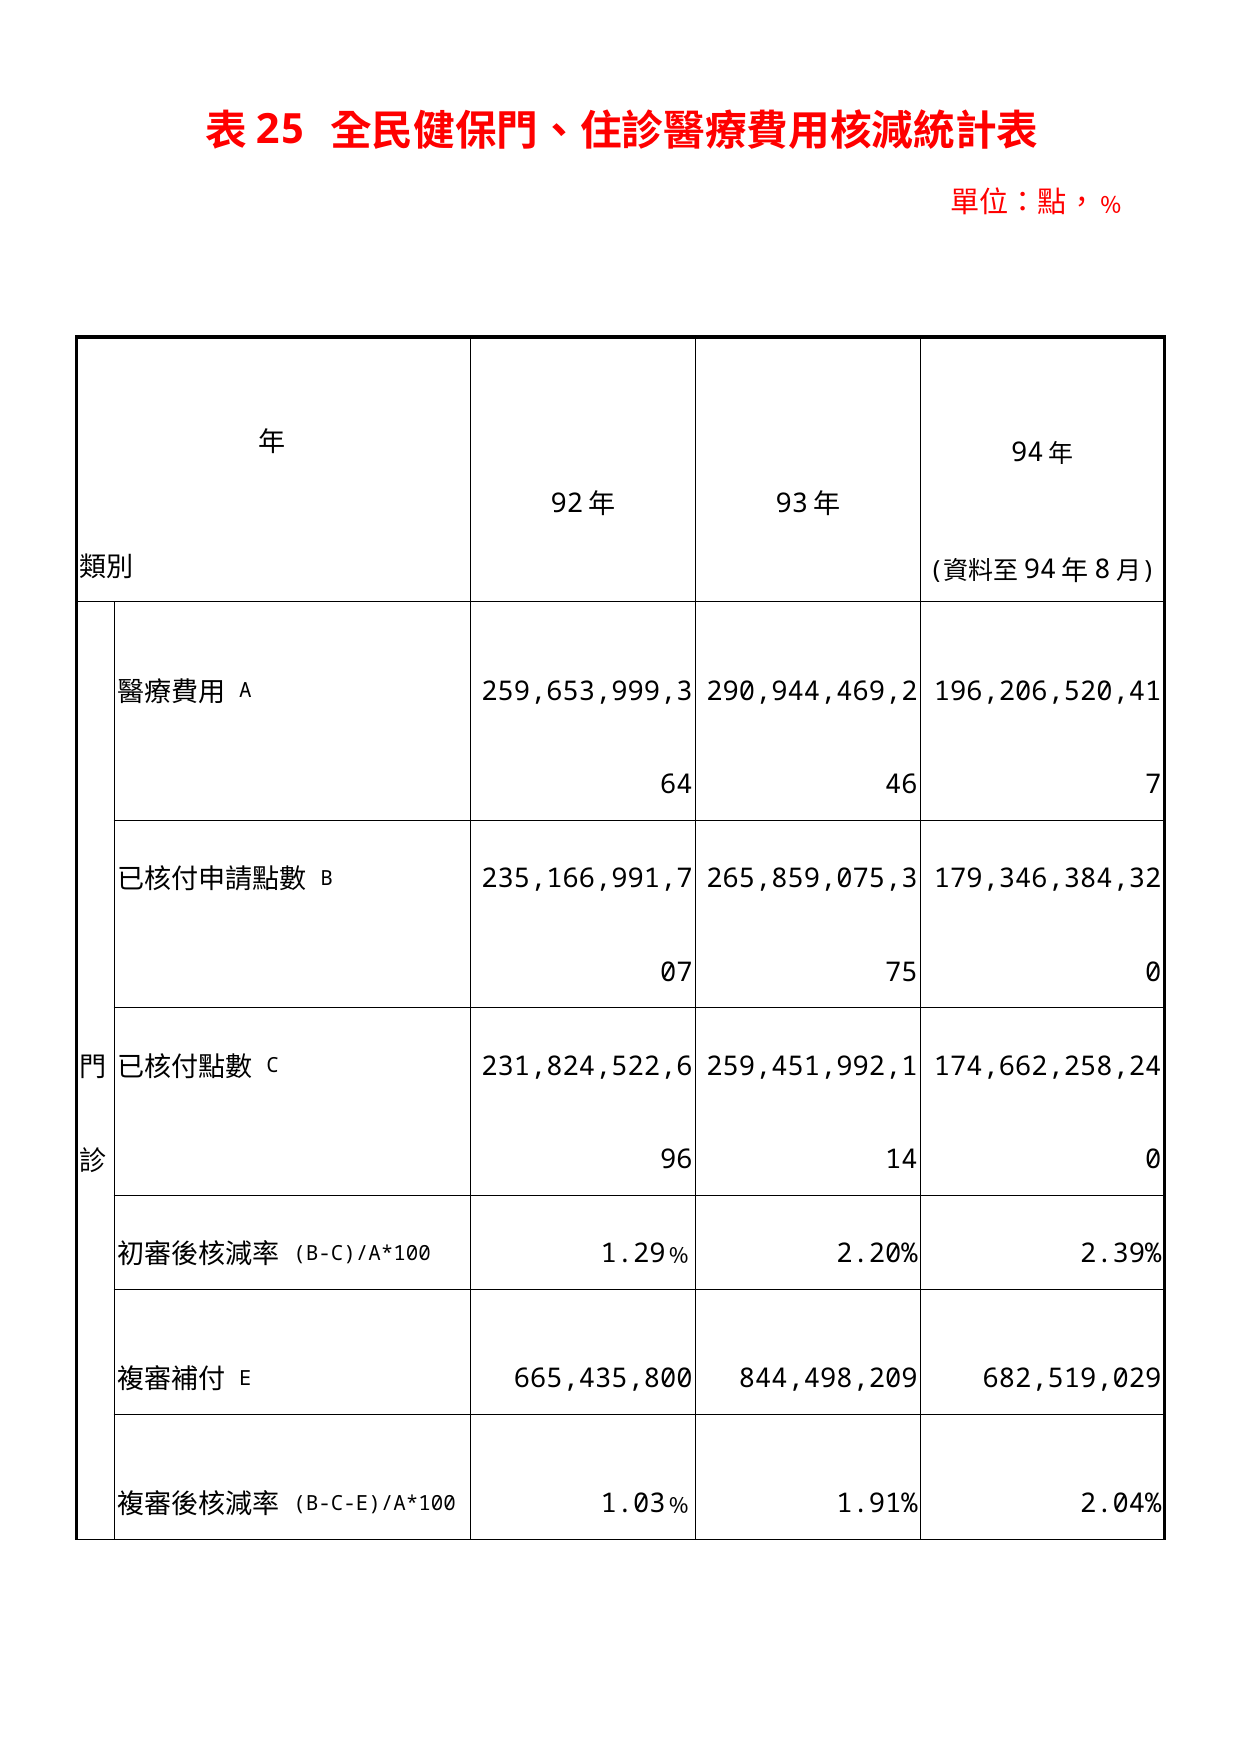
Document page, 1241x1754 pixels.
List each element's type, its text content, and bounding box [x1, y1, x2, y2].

table_cell 2.39% [921, 1196, 1163, 1288]
table_cell 265,859,075,375 [696, 821, 920, 1007]
table_cell 196,206,520,417 [921, 602, 1163, 820]
table_cell 231,824,522,696 [471, 1008, 695, 1195]
table_header 93年 [696, 339, 920, 601]
table_cell 門診 [78, 602, 114, 1538]
table_cell 複審後核減率 (B-C-E)/A*100 [115, 1415, 470, 1538]
text 表25 全民健保門、住診醫療費用核減統計表 [205, 85, 1125, 148]
table_cell 259,653,999,364 [471, 602, 695, 820]
table_cell 665,435,800 [471, 1290, 695, 1413]
table_cell 醫療費用 A [115, 602, 470, 820]
table_cell 682,519,029 [921, 1290, 1163, 1413]
table_cell 2.20% [696, 1196, 920, 1288]
table_cell 174,662,258,240 [921, 1008, 1163, 1195]
table_cell 已核付點數 C [115, 1008, 470, 1195]
table_cell 2.04% [921, 1415, 1163, 1538]
text 單位：點，﹪ [205, 178, 1125, 221]
table_cell 259,451,992,114 [696, 1008, 920, 1195]
table_cell 1.91% [696, 1415, 920, 1538]
table_header 92年 [471, 339, 695, 601]
table_cell 1.03﹪ [471, 1415, 695, 1538]
table_cell 1.29﹪ [471, 1196, 695, 1288]
table_cell 235,166,991,707 [471, 821, 695, 1007]
table_header 年 類別 [78, 339, 470, 601]
table_cell 初審後核減率 (B-C)/A*100 [115, 1196, 470, 1288]
table_cell 844,498,209 [696, 1290, 920, 1413]
table_cell 179,346,384,320 [921, 821, 1163, 1007]
table_header 94年 (資料至94年8月) [921, 339, 1163, 601]
table_cell 複審補付 E [115, 1290, 470, 1413]
table_cell 290,944,469,246 [696, 602, 920, 820]
table_cell 已核付申請點數 B [115, 821, 470, 1007]
